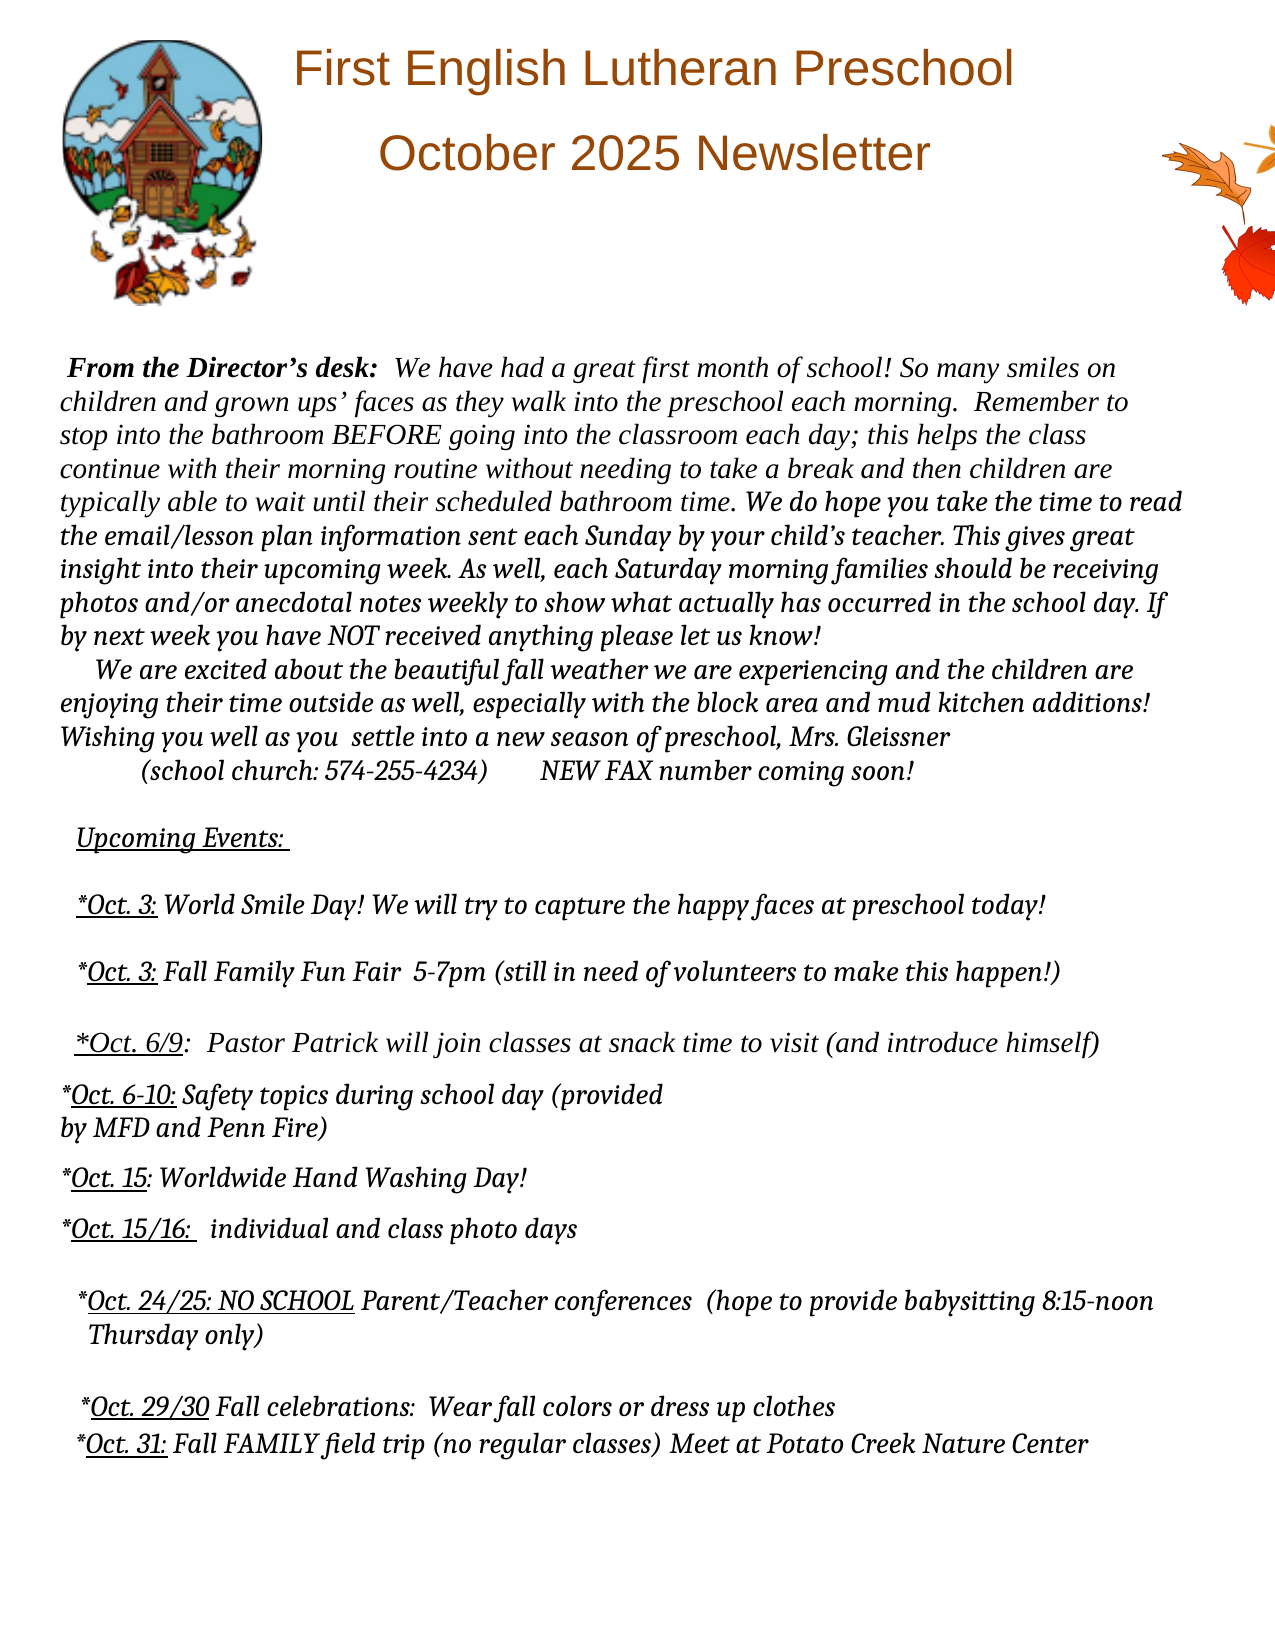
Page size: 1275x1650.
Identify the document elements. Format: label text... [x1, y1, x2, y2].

text *Oct. 24/25: NO SCHOOL Parent/Teacher conferences (hope to provide babysitting 8:15-noon [76, 1284, 1274, 1318]
text *Oct. 3: World Smile Day! We will try to capture the happy faces at preschool today! [76, 888, 1274, 921]
text *Oct. 3: Fall Family Fun Fair 5-7pm (still in need of volunteers to make this happen!) [76, 955, 1274, 988]
text Thursday only) [76, 1318, 1274, 1351]
text *Oct. 29/30 Fall celebrations: Wear fall colors or dress up clothes [59, 1390, 1274, 1424]
picture [62, 40, 263, 306]
text October 2025 Newsletter [263, 123, 1044, 181]
text Upcoming Events: [76, 821, 1274, 854]
text (school church: 574-255-4234) NEW FAX number coming soon! [76, 754, 1274, 787]
text First English Lutheran Preschool [59, 38, 1225, 96]
text *Oct. 6-10: Safety topics during school day (provided by MFD and Penn Fire) [59, 1078, 667, 1145]
text *Oct. 6/9: Pastor Patrick will join classes at snack time to visit (and introduce himself) [59, 1025, 1274, 1058]
text *Oct. 15/16: individual and class photo days [59, 1212, 667, 1245]
picture [1162, 115, 1275, 306]
text *Oct. 31: Fall FAMILY field trip (no regular classes) Meet at Potato Creek Nature Center [59, 1427, 1274, 1461]
text *Oct. 15: Worldwide Hand Washing Day! [59, 1162, 667, 1195]
text From the Director’s desk: We have had a great first month of school! So many smiles on children and grown ups’ faces as they walk into the preschool each morning. Remember to stop into the bathroom BEFORE going into the classroom each day; this helps the class continue with their morning routine without needing to take a break and then children are typically able to wait until their scheduled bathroom time. We do hope you take the time to read the email/lesson plan information sent each Sunday by your child’s teacher. This gives great insight into their upcoming week. As well, each Saturday morning families should be receiving photos and/or anecdotal notes weekly to show what actually has occurred in the school day. If by next week you have NOT received anything please let us know! [59, 350, 1184, 653]
text enjoying their time outside as well, especially with the block area and mud kitchen additions! Wishing you well as you settle into a new season of preschool, Mrs. Gleissner [59, 687, 1274, 754]
text We are excited about the beautiful fall weather we are experiencing and the children are [76, 653, 1274, 687]
